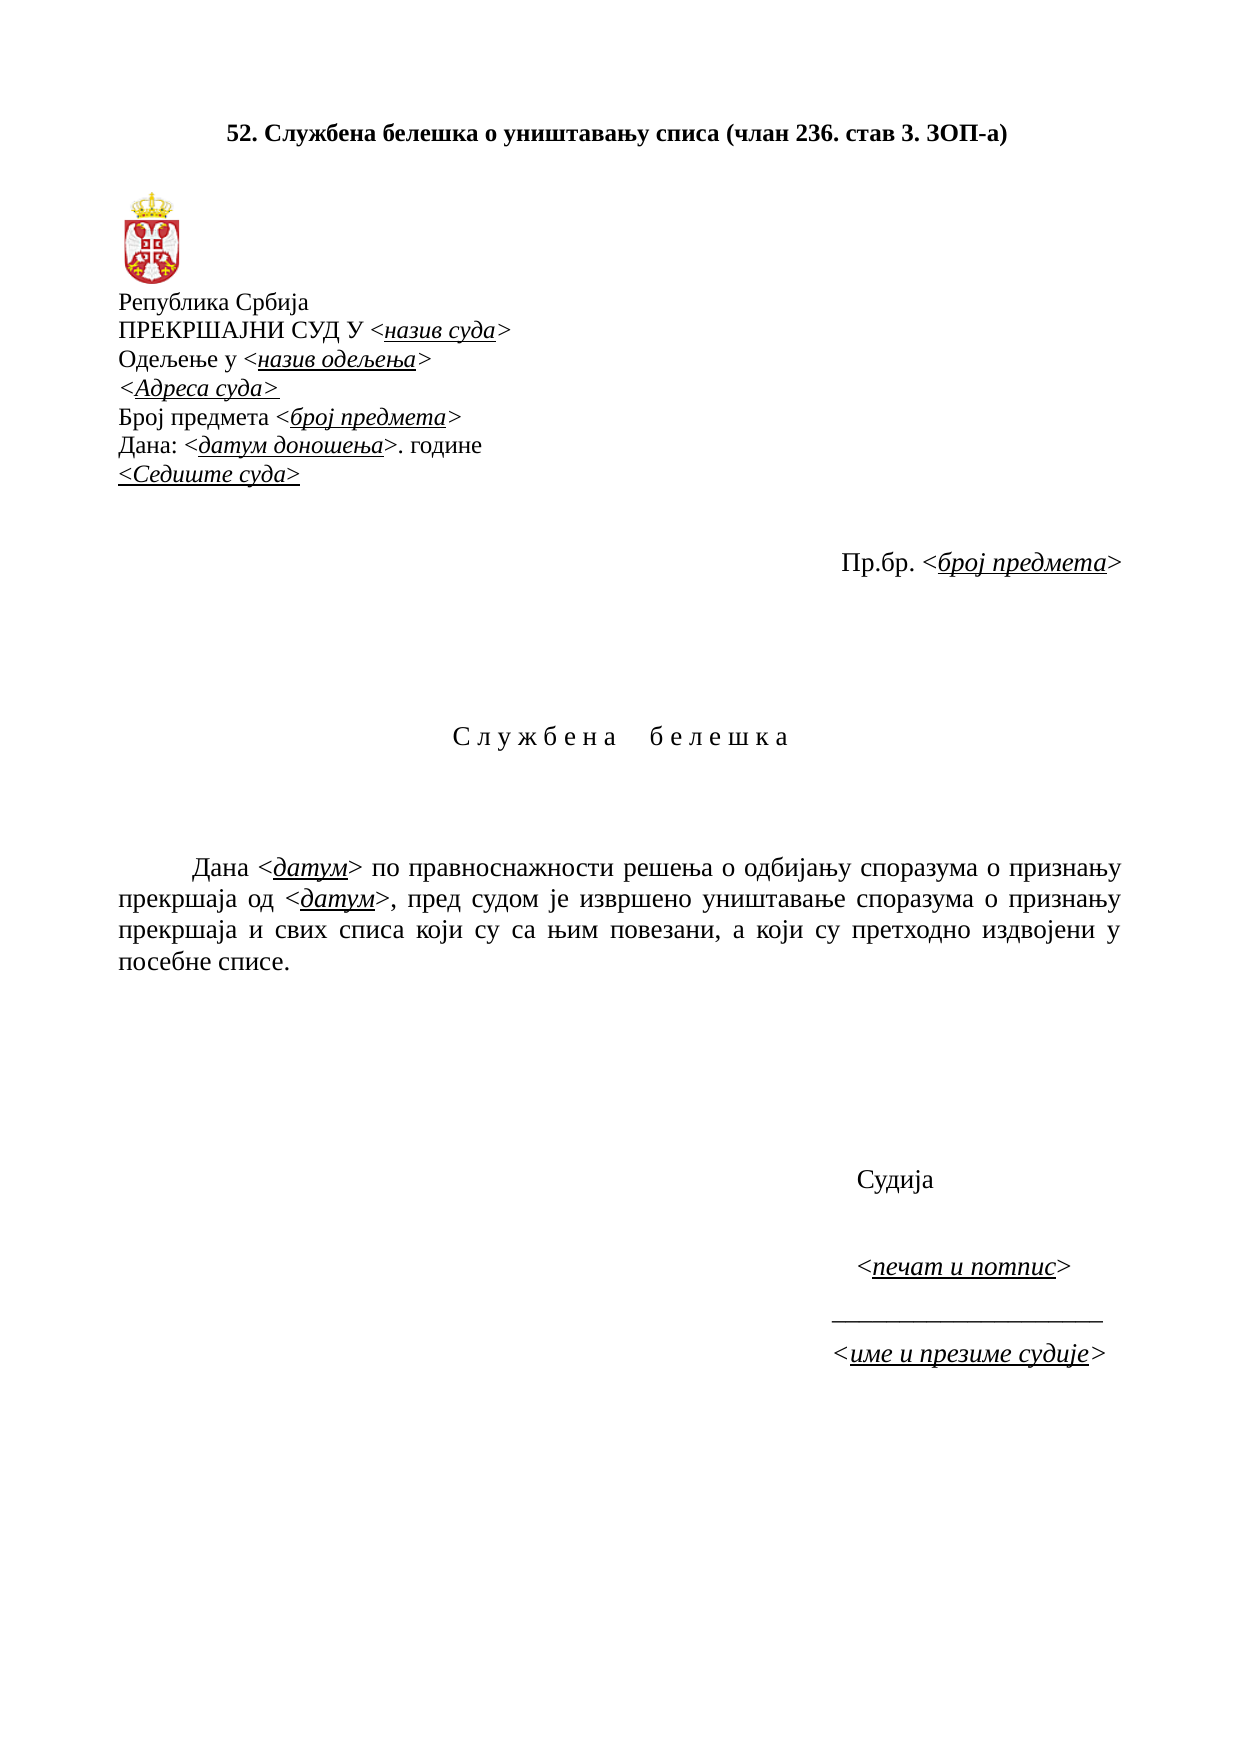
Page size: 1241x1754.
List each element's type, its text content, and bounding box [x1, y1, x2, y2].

text ____________________ [118, 1294, 1122, 1325]
text Дана: <датум доношења>. године [118, 431, 1122, 459]
text <Седиште суда> [118, 459, 1122, 488]
text Дана <датум> по правноснажности решења о одбијању споразума о признању прекршаја од <датум>, пред судом је извршено уништавање споразума о признању прекршаја и свих списа који су са њим повезани, а који су претходно издвојени у посебне списе. [118, 851, 1122, 976]
text <Адреса суда> [118, 373, 1122, 402]
text Пр.бр. <број предмета> [118, 546, 1122, 577]
text Одељење у <назив одељења> [118, 344, 1122, 373]
text Република Србија [118, 287, 1122, 316]
picture [124, 192, 180, 284]
text Судија [118, 1163, 1122, 1194]
text ПРЕКРШАЈНИ СУД У <назив суда> [118, 316, 1122, 344]
text С л у ж б е н а б е л е ш к а [118, 720, 1122, 751]
text <име и презиме судије> [118, 1337, 1122, 1368]
text 52. Службена белешка о уништавању списа (члан 236. став 3. ЗОП-а) [118, 118, 1122, 147]
text <печат и потпис> [118, 1250, 1122, 1281]
text Број предмета <број предмета> [118, 402, 1122, 431]
